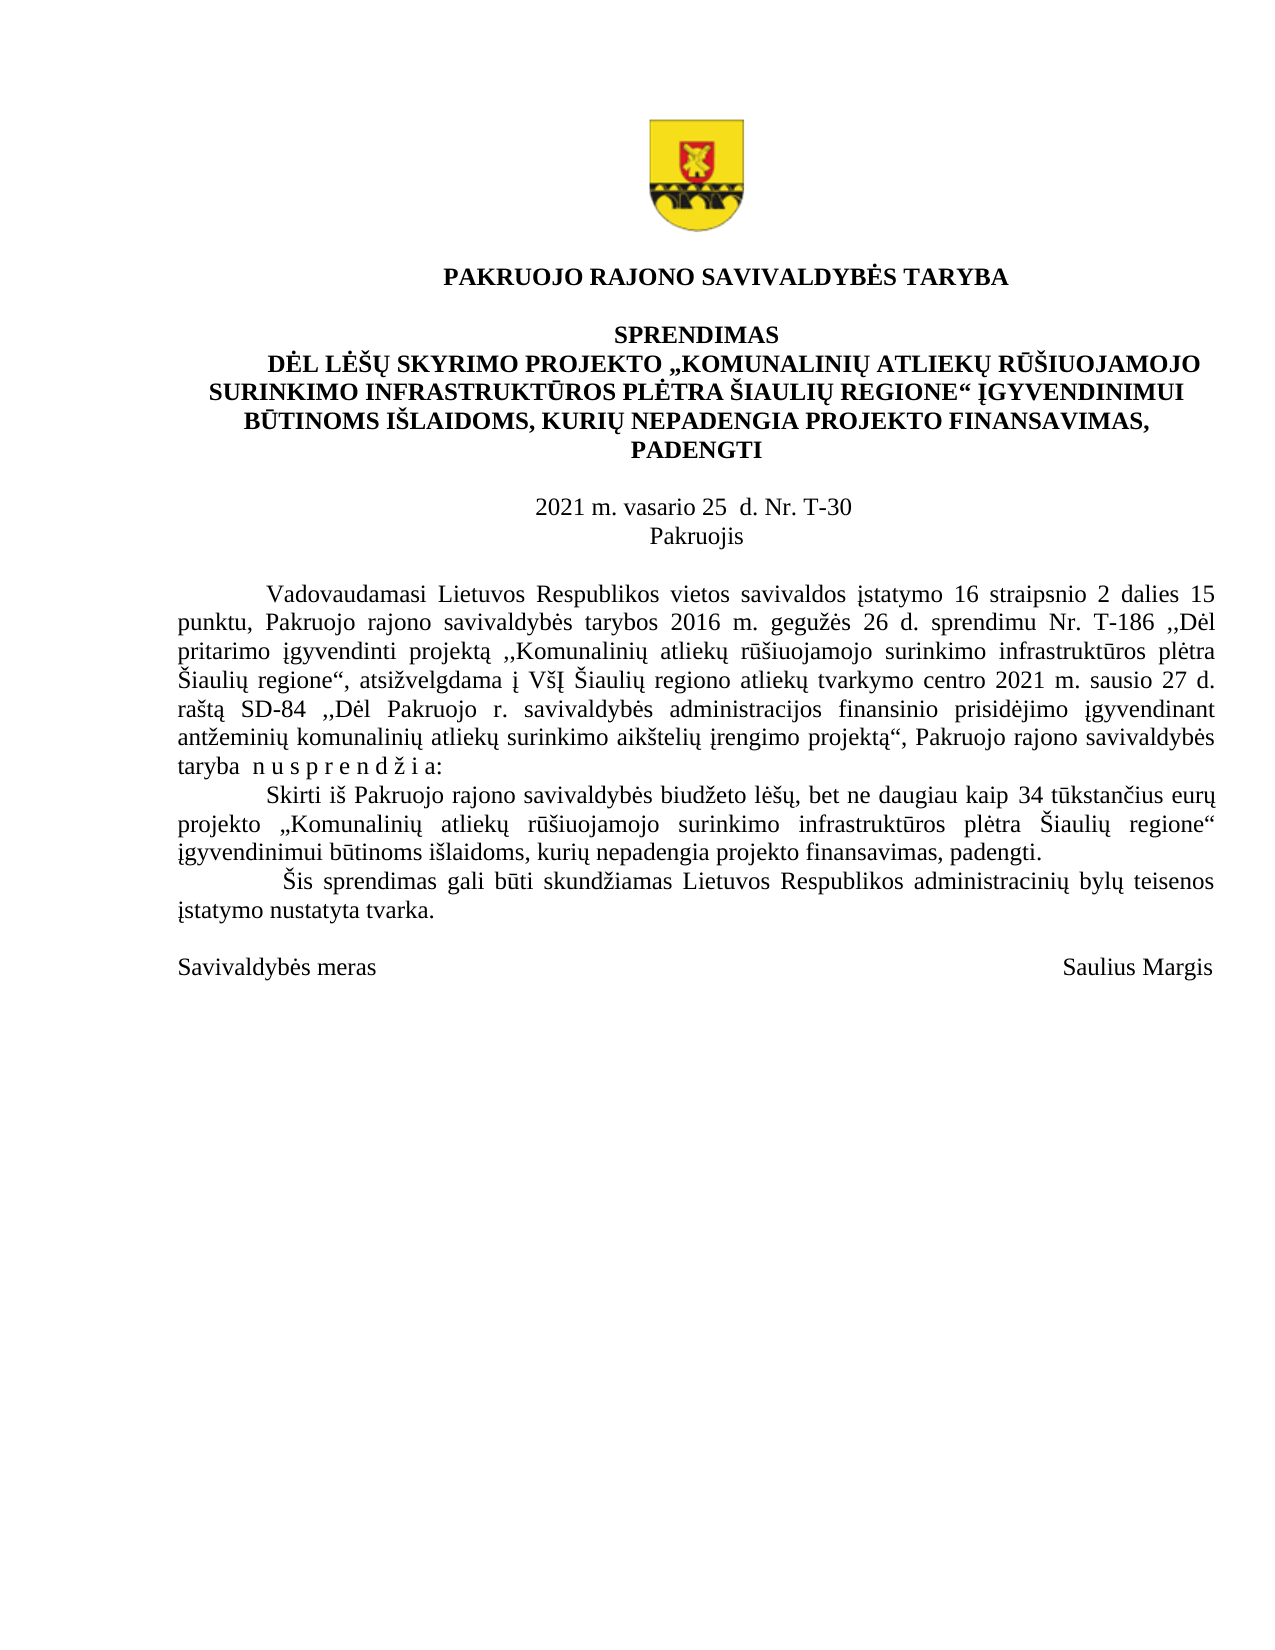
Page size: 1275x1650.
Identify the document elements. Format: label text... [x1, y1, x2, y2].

subtitle SPRENDIMAS [177, 320, 1216, 349]
text Vadovaudamasi Lietuvos Respublikos vietos savivaldos įstatymo 16 straipsnio 2 dalies 15 punktu, Pakruojo rajono savivaldybės tarybos 2016 m. gegužės 26 d. sprendimu Nr. T-186 ,,Dėl pritarimo įgyvendinti projektą ,,Komunalinių atliekų rūšiuojamojo surinkimo infrastruktūros plėtra Šiaulių regione“, atsižvelgdama į VšĮ Šiaulių regiono atliekų tvarkymo centro 2021 m. sausio 27 d. raštą SD-84 ,,Dėl Pakruojo r. savivaldybės administracijos finansinio prisidėjimo įgyvendinant antžeminių komunalinių atliekų surinkimo aikštelių įrengimo projektą“, Pakruojo rajono savivaldybės taryba n u s p r e n d ž i a: [177, 579, 1216, 780]
text Savivaldybės meras Saulius Margis [177, 952, 1216, 1010]
text PAKRUOJO RAJONO SAVIVALDYBĖS TARYBA [177, 262, 1216, 291]
text Šis sprendimas gali būti skundžiamas Lietuvos Respublikos administracinių bylų teisenos įstatymo nustatyta tvarka. [177, 866, 1216, 924]
text DĖL LĖŠŲ SKYRIMO PROJEKTO „KOMUNALINIŲ ATLIEKŲ RŪŠIUOJAMOJO SURINKIMO INFRASTRUKTŪROS PLĖTRA ŠIAULIŲ REGIONE“ ĮGYVENDINIMUI BŪTINOMS IŠLAIDOMS, KURIŲ NEPADENGIA PROJEKTO FINANSAVIMAS, PADENGTI [177, 349, 1216, 464]
text Pakruojis [177, 521, 1216, 550]
text 2021 m. vasario 25 d. Nr. T-30 [177, 492, 1216, 521]
text Skirti iš Pakruojo rajono savivaldybės biudžeto lėšų, bet ne daugiau kaip 34 tūkstančius eurų projekto „Komunalinių atliekų rūšiuojamojo surinkimo infrastruktūros plėtra Šiaulių regione“ įgyvendinimui būtinoms išlaidoms, kurių nepadengia projekto finansavimas, padengti. [177, 780, 1216, 866]
